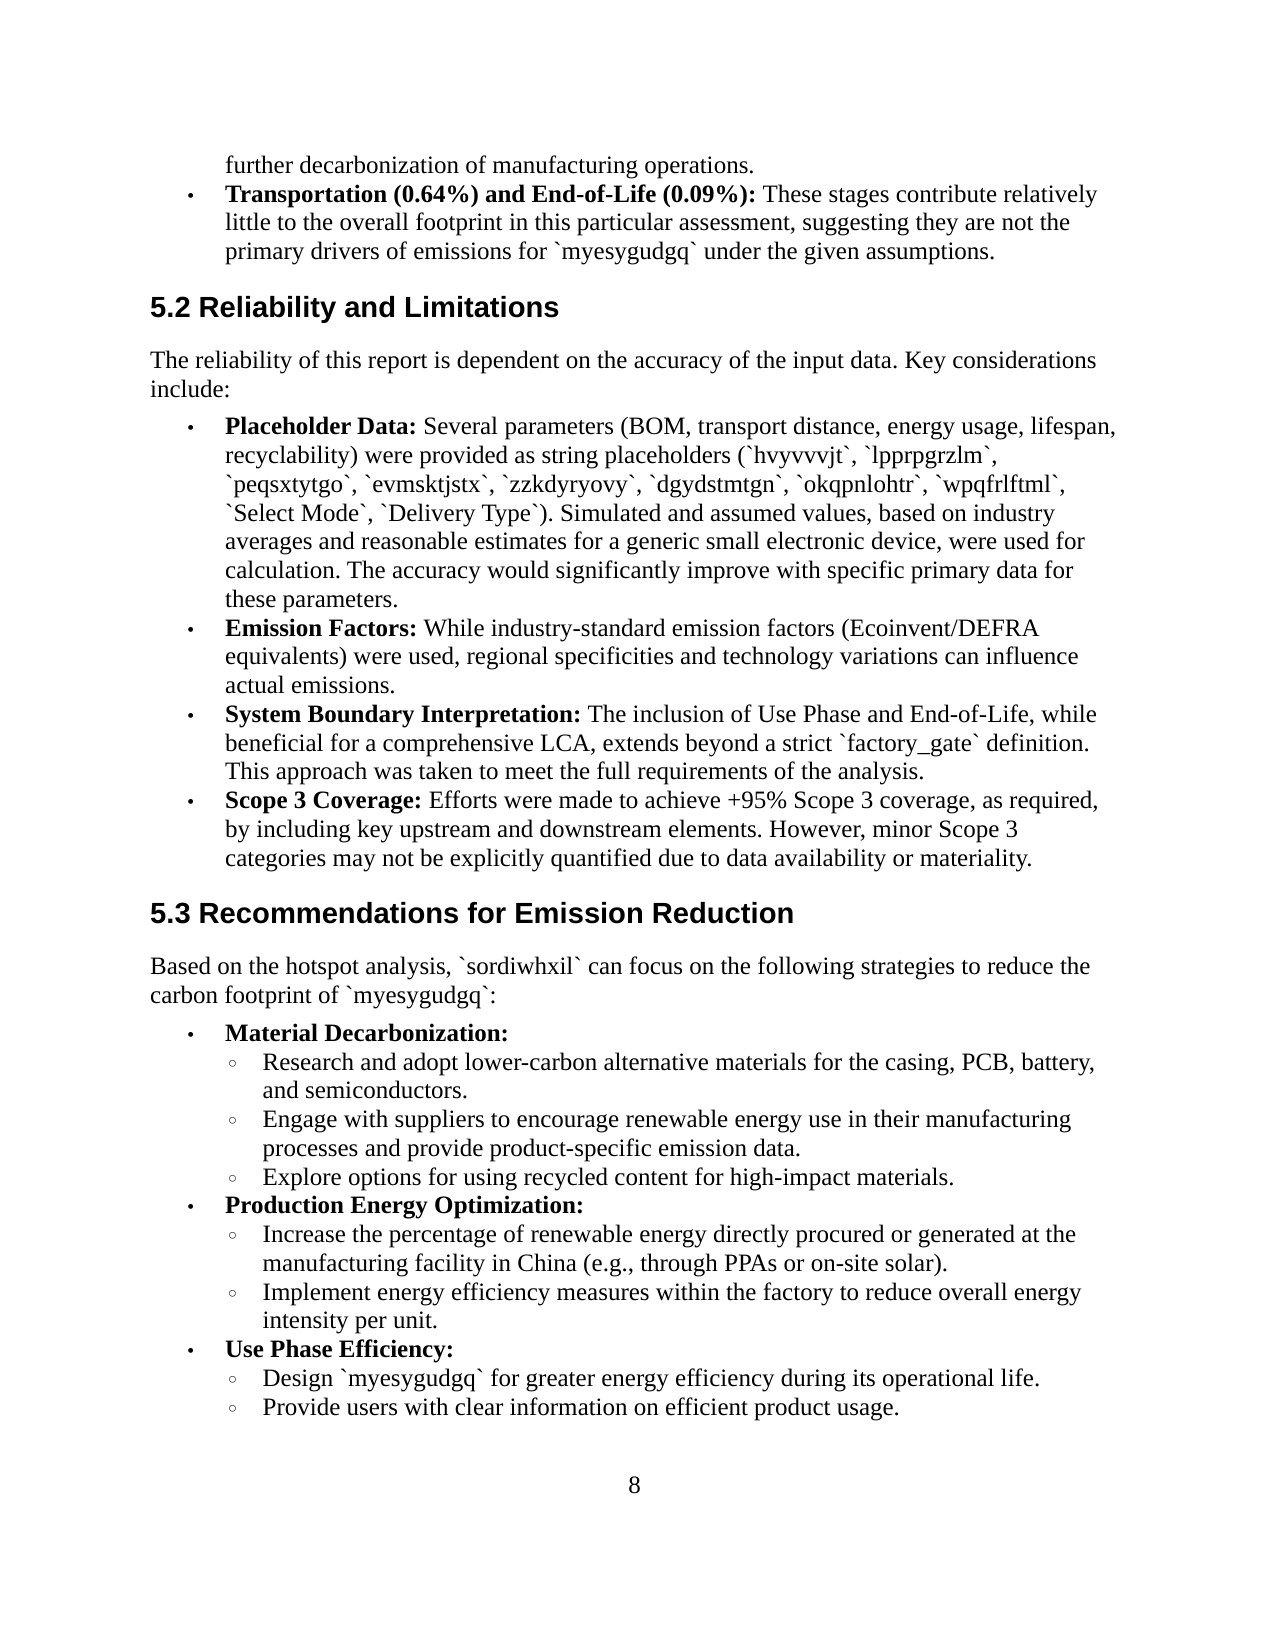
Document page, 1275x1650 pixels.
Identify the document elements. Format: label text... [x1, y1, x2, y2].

list Transportation (0.64%) and End-of-Life (0.09%): These stages contribute relatively little to the overall footprint in this particular assessment, suggesting they are not the primary drivers of emissions for `myesygudgq` under the given assumptions. [187, 179, 1125, 265]
text Based on the hotspot analysis, `sordiwhxil` can focus on the following strategies to reduce the carbon footprint of `myesygudgq`: [150, 951, 1125, 1009]
list Use Phase Efficiency: [187, 1334, 1125, 1363]
subtitle 5.3 Recommendations for Emission Reduction [150, 896, 1125, 930]
list Engage with suppliers to encourage renewable energy use in their manufacturing processes and provide product-specific emission data. [225, 1104, 1125, 1162]
list Emission Factors: While industry-standard emission factors (Ecoinvent/DEFRA equivalents) were used, regional specificities and technology variations can influence actual emissions. [187, 613, 1125, 699]
list Scope 3 Coverage: Efforts were made to achieve +95% Scope 3 coverage, as required, by including key upstream and downstream elements. However, minor Scope 3 categories may not be explicitly quantified due to data availability or materiality. [187, 785, 1125, 871]
list further decarbonization of manufacturing operations. [187, 150, 1125, 179]
text The reliability of this report is dependent on the accuracy of the input data. Key considerations include: [150, 345, 1125, 402]
list Research and adopt lower-carbon alternative materials for the casing, PCB, battery, and semiconductors. [225, 1047, 1125, 1104]
list System Boundary Interpretation: The inclusion of Use Phase and End-of-Life, while beneficial for a comprehensive LCA, extends beyond a strict `factory_gate` definition. This approach was taken to meet the full requirements of the analysis. [187, 699, 1125, 785]
list Placeholder Data: Several parameters (BOM, transport distance, energy usage, lifespan, recyclability) were provided as string placeholders (`hvyvvvjt`, `lpprpgrzlm`, `peqsxtytgo`, `evmsktjstx`, `zzkdyryovy`, `dgydstmtgn`, `okqpnlohtr`, `wpqfrlftml`, `Select Mode`, `Delivery Type`). Simulated and assumed values, based on industry averages and reasonable estimates for a generic small electronic device, were used for calculation. The accuracy would significantly improve with specific primary data for these parameters. [187, 411, 1125, 613]
list Increase the percentage of renewable energy directly procured or generated at the manufacturing facility in China (e.g., through PPAs or on-site solar). [225, 1219, 1125, 1277]
list Explore options for using recycled content for high-impact materials. [225, 1162, 1125, 1190]
subtitle 5.2 Reliability and Limitations [150, 290, 1125, 323]
list Material Decarbonization: [187, 1018, 1125, 1047]
list Implement energy efficiency measures within the factory to reduce overall energy intensity per unit. [225, 1277, 1125, 1334]
list Production Energy Optimization: [187, 1190, 1125, 1219]
list Provide users with clear information on efficient product usage. [225, 1392, 1125, 1420]
list Design `myesygudgq` for greater energy efficiency during its operational life. [225, 1363, 1125, 1392]
